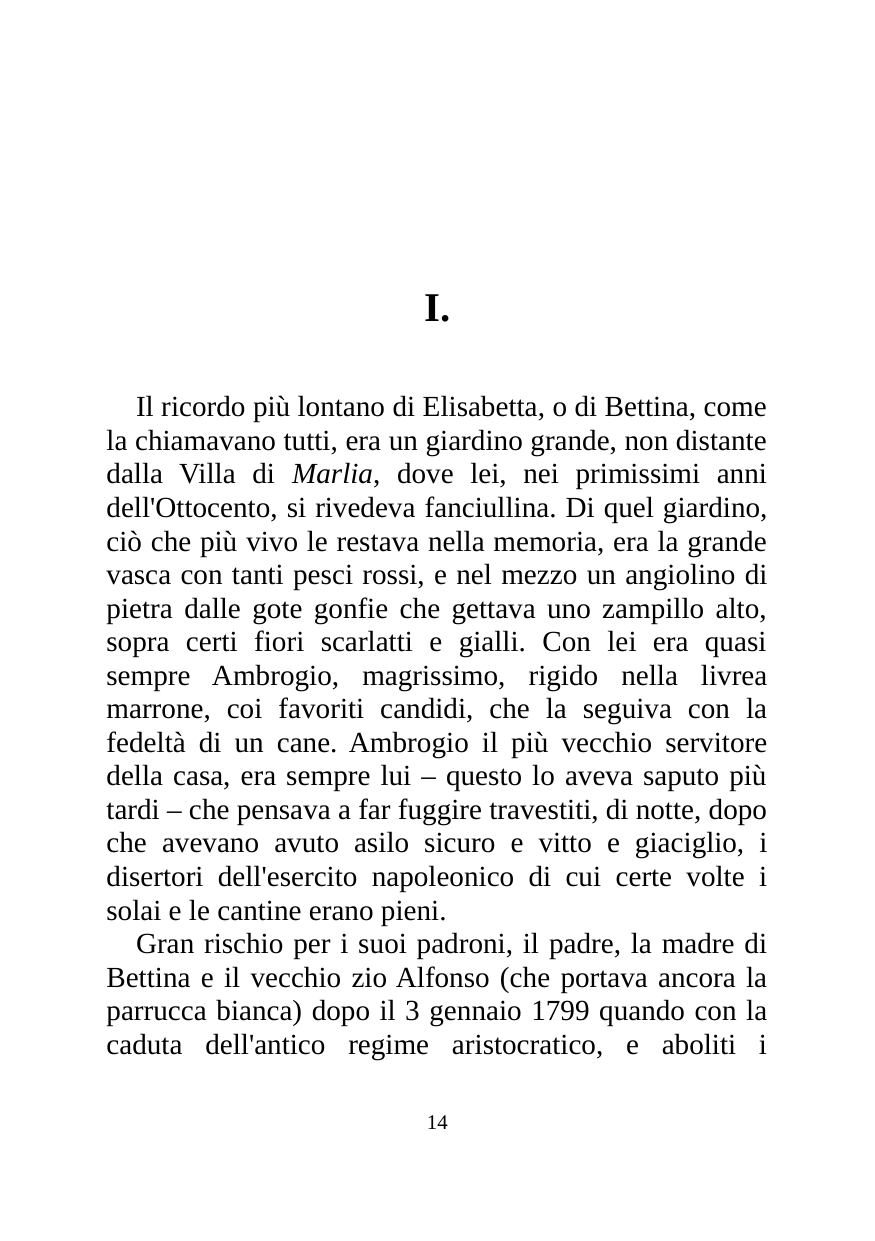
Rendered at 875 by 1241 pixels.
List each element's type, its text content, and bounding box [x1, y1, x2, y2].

text Gran rischio per i suoi padroni, il padre, la madre di Bettina e il vecchio zio Alfonso (che portava ancora la parrucca bianca) dopo il 3 gennaio 1799 quando con la caduta dell'antico regime aristocratico, e aboliti i [106, 926, 768, 1060]
text Il ricordo più lontano di Elisabetta, o di Bettina, come la chiamavano tutti, era un giardino grande, non distante dalla Villa di Marlia, dove lei, nei primissimi anni dell'Ottocento, si rivedeva fanciullina. Di quel giardino, ciò che più vivo le restava nella memoria, era la grande vasca con tanti pesci rossi, e nel mezzo un angiolino di pietra dalle gote gonfie che gettava uno zampillo alto, sopra certi fiori scarlatti e gialli. Con lei era quasi sempre Ambrogio, magrissimo, rigido nella livrea marrone, coi favoriti candidi, che la seguiva con la fedeltà di un cane. Ambrogio il più vecchio servitore della casa, era sempre lui – questo lo aveva saputo più tardi – che pensava a far fuggire travestiti, di notte, dopo che avevano avuto asilo sicuro e vitto e giaciglio, i disertori dell'esercito napoleonico di cui certe volte i solai e le cantine erano pieni. [106, 389, 768, 926]
subtitle I. [106, 283, 768, 330]
